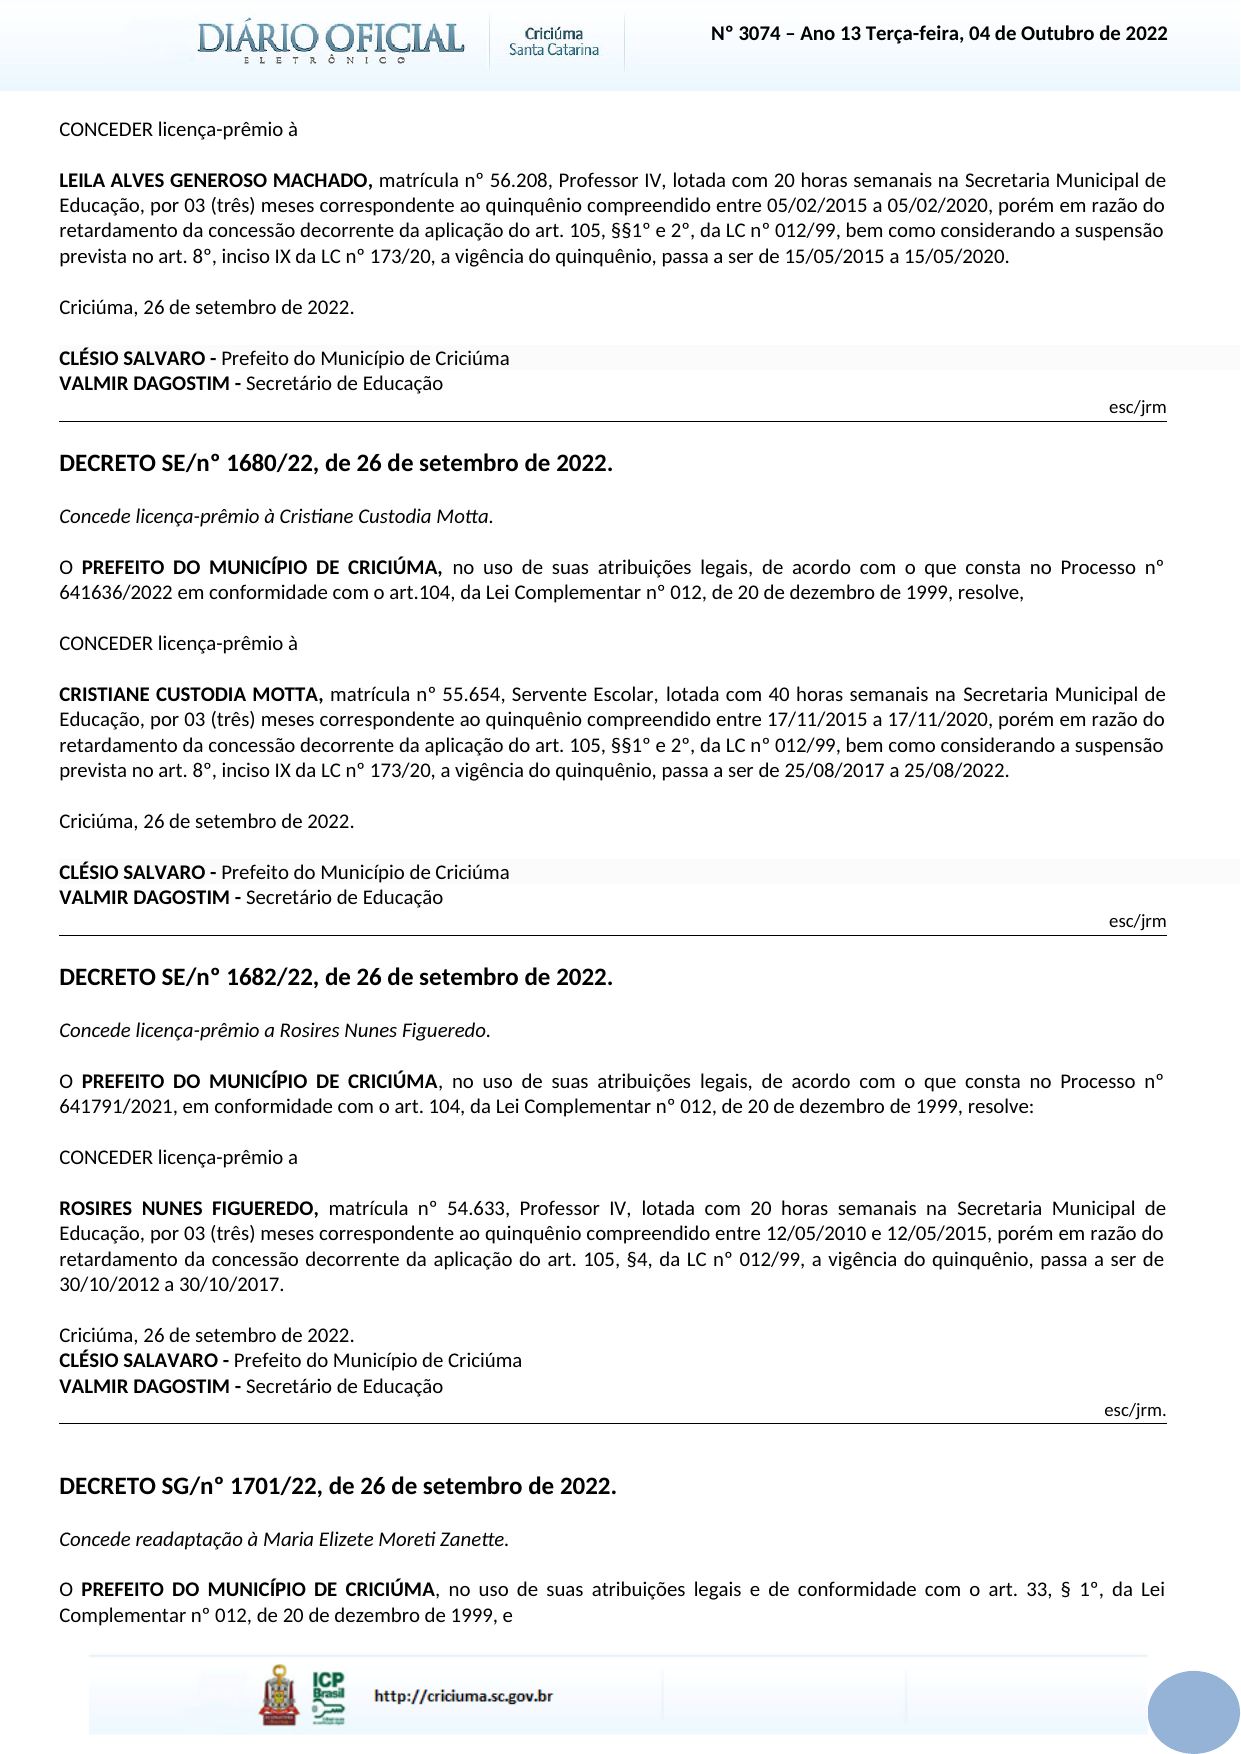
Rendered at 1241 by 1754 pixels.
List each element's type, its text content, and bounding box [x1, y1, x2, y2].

text CLÉSIO SALVARO - Prefeito do Município de Criciúma [59, 345, 1240, 370]
text O PREFEITO DO MUNICÍPIO DE CRICIÚMA, no uso de suas atribuições legais, de acordo com o que consta no Processo nº 641636/2022 em conformidade com o art.104, da Lei Complementar nº 012, de 20 de dezembro de 1999, resolve, [59, 554, 1167, 605]
text esc/jrm [59, 396, 1167, 421]
text LEILA ALVES GENEROSO MACHADO, matrícula nº 56.208, Professor IV, lotada com 20 horas semanais na Secretaria Municipal de Educação, por 03 (três) meses correspondente ao quinquênio compreendido entre 05/02/2015 a 05/02/2020, porém em razão do retardamento da concessão decorrente da aplicação do art. 105, §§1º e 2º, da LC nº 012/99, bem como considerando a suspensão prevista no art. 8º, inciso IX da LC nº 173/20, a vigência do quinquênio, passa a ser de 15/05/2015 a 15/05/2020. [59, 167, 1167, 268]
text CONCEDER licença-prêmio a [59, 1144, 1167, 1169]
text CLÉSIO SALVARO - Prefeito do Município de Criciúma [59, 859, 1240, 884]
text CLÉSIO SALAVARO - Prefeito do Município de Criciúma [59, 1347, 1240, 1373]
text VALMIR DAGOSTIM - Secretário de Educação [59, 370, 1240, 396]
text Concede licença-prêmio a Rosires Nunes Figueredo. [59, 1017, 1167, 1042]
text O PREFEITO DO MUNICÍPIO DE CRICIÚMA, no uso de suas atribuições legais, de acordo com o que consta no Processo nº 641791/2021, em conformidade com o art. 104, da Lei Complementar nº 012, de 20 de dezembro de 1999, resolve: [59, 1068, 1167, 1119]
text VALMIR DAGOSTIM - Secretário de Educação [59, 1373, 1240, 1398]
text esc/jrm [59, 910, 1167, 935]
text Criciúma, 26 de setembro de 2022. [59, 294, 1167, 319]
text CONCEDER licença-prêmio à [59, 630, 1167, 656]
text Criciúma, 26 de setembro de 2022. [59, 808, 1167, 833]
text DECRETO SE/nº 1680/22, de 26 de setembro de 2022. [59, 447, 1167, 478]
text CRISTIANE CUSTODIA MOTTA, matrícula nº 55.654, Servente Escolar, lotada com 40 horas semanais na Secretaria Municipal de Educação, por 03 (três) meses correspondente ao quinquênio compreendido entre 17/11/2015 a 17/11/2020, porém em razão do retardamento da concessão decorrente da aplicação do art. 105, §§1º e 2º, da LC nº 012/99, bem como considerando a suspensão prevista no art. 8º, inciso IX da LC nº 173/20, a vigência do quinquênio, passa a ser de 25/08/2017 a 25/08/2022. [59, 681, 1167, 783]
text Concede licença-prêmio à Cristiane Custodia Motta. [59, 503, 1167, 528]
text Concede readaptação à Maria Elizete Moreti Zanette. [59, 1526, 1167, 1551]
text VALMIR DAGOSTIM - Secretário de Educação [59, 884, 1240, 910]
text CONCEDER licença-prêmio à [59, 116, 1167, 141]
text esc/jrm. [59, 1398, 1167, 1423]
text DECRETO SG/nº 1701/22, de 26 de setembro de 2022. [59, 1470, 1181, 1500]
text O PREFEITO DO MUNICÍPIO DE CRICIÚMA, no uso de suas atribuições legais e de conformidade com o art. 33, § 1º, da Lei Complementar nº 012, de 20 de dezembro de 1999, e [59, 1577, 1167, 1627]
text Criciúma, 26 de setembro de 2022. [59, 1322, 1167, 1347]
text ROSIRES NUNES FIGUEREDO, matrícula nº 54.633, Professor IV, lotada com 20 horas semanais na Secretaria Municipal de Educação, por 03 (três) meses correspondente ao quinquênio compreendido entre 12/05/2010 e 12/05/2015, porém em razão do retardamento da concessão decorrente da aplicação do art. 105, §4, da LC nº 012/99, a vigência do quinquênio, passa a ser de 30/10/2012 a 30/10/2017. [59, 1195, 1167, 1297]
text DECRETO SE/nº 1682/22, de 26 de setembro de 2022. [59, 961, 1167, 992]
